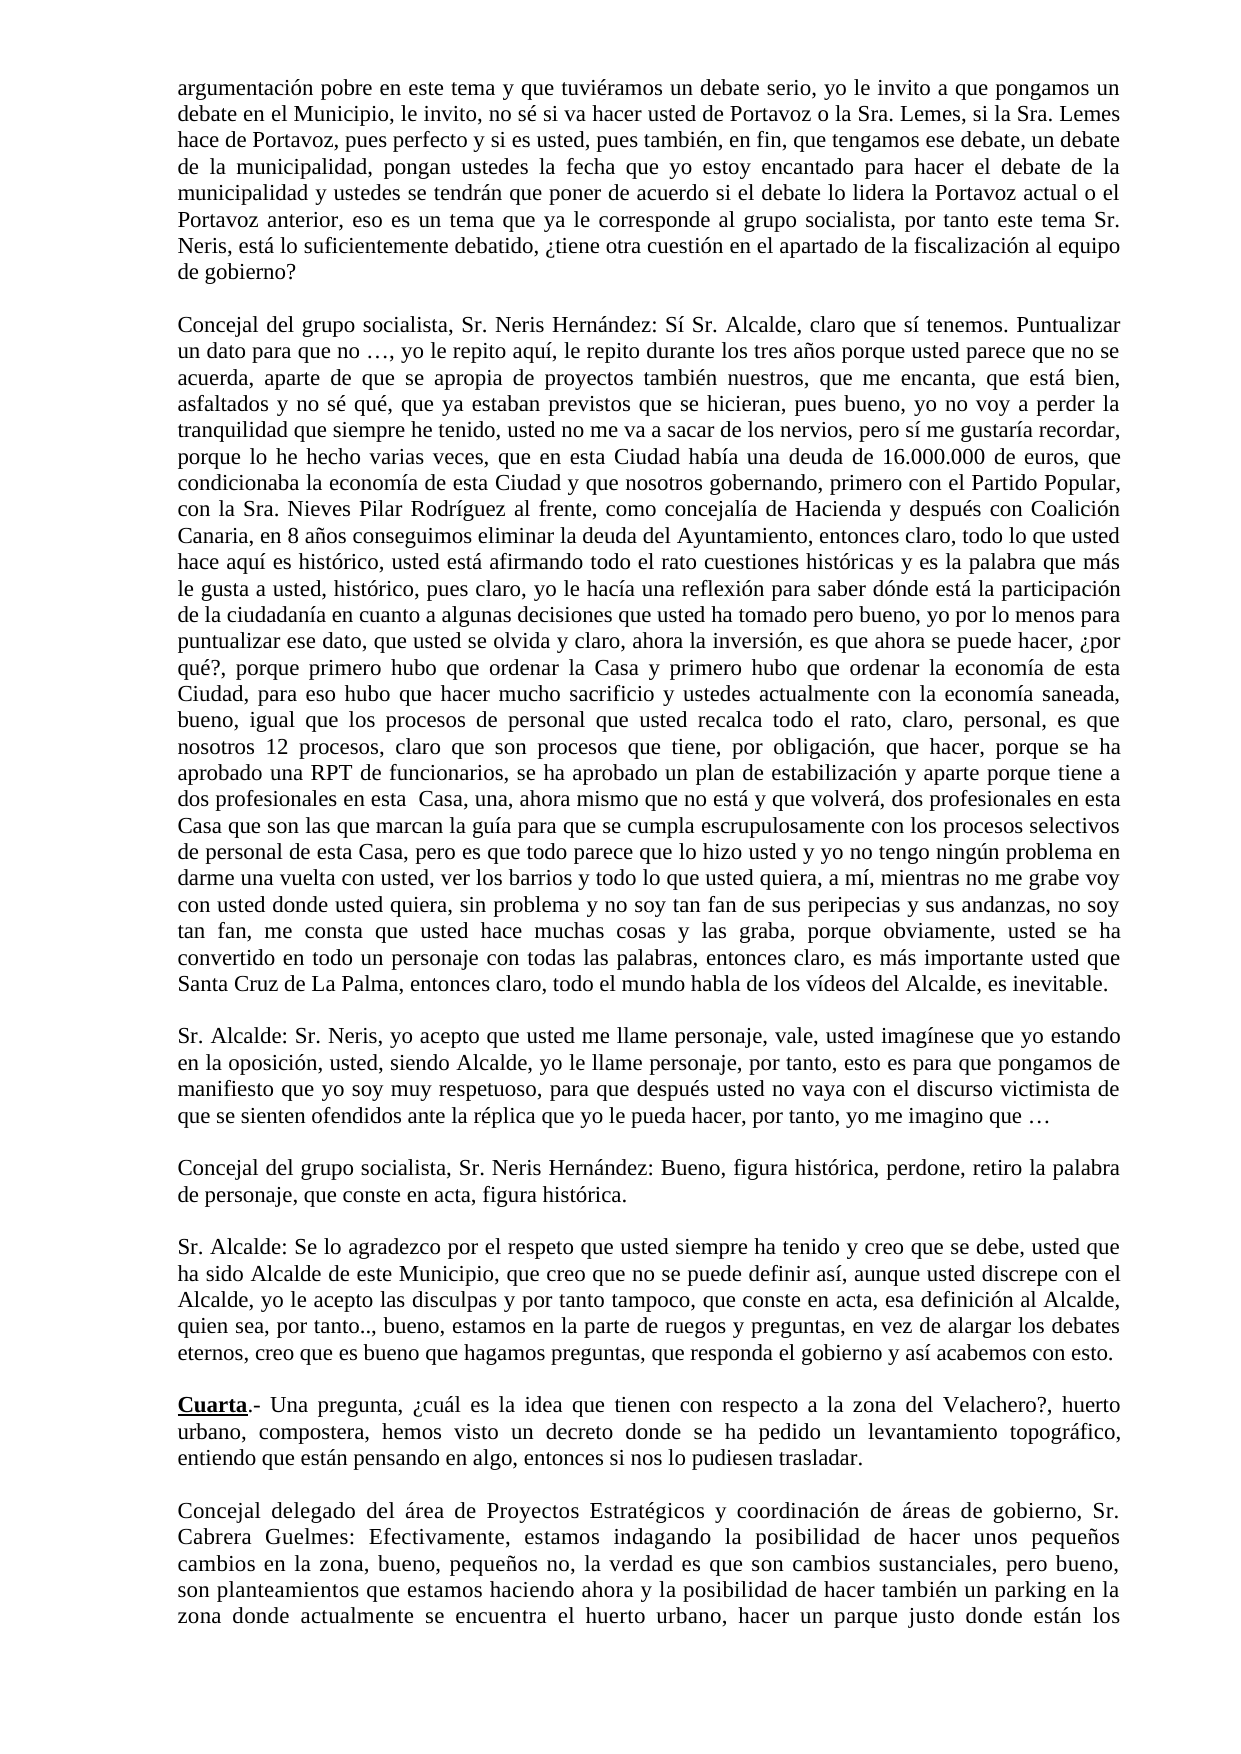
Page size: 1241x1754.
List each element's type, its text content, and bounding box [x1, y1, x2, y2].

text Sr. Alcalde: Se lo agradezco por el respeto que usted siempre ha tenido y creo que se debe, usted que ha sido Alcalde de este Municipio, que creo que no se puede definir así, aunque usted discrepe con el Alcalde, yo le acepto las disculpas y por tanto tampoco, que conste en acta, esa definición al Alcalde, quien sea, por tanto.., bueno, estamos en la parte de ruegos y preguntas, en vez de alargar los debates eternos, creo que es bueno que hagamos preguntas, que responda el gobierno y así acabemos con esto. [177, 1233, 1122, 1365]
text Cuarta.- Una pregunta, ¿cuál es la idea que tienen con respecto a la zona del Velachero?, huerto urbano, compostera, hemos visto un decreto donde se ha pedido un levantamiento topográfico, entiendo que están pensando en algo, entonces si nos lo pudiesen trasladar. [177, 1392, 1122, 1471]
text Sr. Alcalde: Sr. Neris, yo acepto que usted me llame personaje, vale, usted imagínese que yo estando en la oposición, usted, siendo Alcalde, yo le llame personaje, por tanto, esto es para que pongamos de manifiesto que yo soy muy respetuoso, para que después usted no vaya con el discurso victimista de que se sienten ofendidos ante la réplica que yo le pueda hacer, por tanto, yo me imagino que … [177, 1023, 1122, 1128]
text Concejal del grupo socialista, Sr. Neris Hernández: Sí Sr. Alcalde, claro que sí tenemos. Puntualizar un dato para que no …, yo le repito aquí, le repito durante los tres años porque usted parece que no se acuerda, aparte de que se apropia de proyectos también nuestros, que me encanta, que está bien, asfaltados y no sé qué, que ya estaban previstos que se hicieran, pues bueno, yo no voy a perder la tranquilidad que siempre he tenido, usted no me va a sacar de los nervios, pero sí me gustaría recordar, porque lo he hecho varias veces, que en esta Ciudad había una deuda de 16.000.000 de euros, que condicionaba la economía de esta Ciudad y que nosotros gobernando, primero con el Partido Popular, con la Sra. Nieves Pilar Rodríguez al frente, como concejalía de Hacienda y después con Coalición Canaria, en 8 años conseguimos eliminar la deuda del Ayuntamiento, entonces claro, todo lo que usted hace aquí es histórico, usted está afirmando todo el rato cuestiones históricas y es la palabra que más le gusta a usted, histórico, pues claro, yo le hacía una reflexión para saber dónde está la participación de la ciudadanía en cuanto a algunas decisiones que usted ha tomado pero bueno, yo por lo menos para puntualizar ese dato, que usted se olvida y claro, ahora la inversión, es que ahora se puede hacer, ¿por qué?, porque primero hubo que ordenar la Casa y primero hubo que ordenar la economía de esta Ciudad, para eso hubo que hacer mucho sacrificio y ustedes actualmente con la economía saneada, bueno, igual que los procesos de personal que usted recalca todo el rato, claro, personal, es que nosotros 12 procesos, claro que son procesos que tiene, por obligación, que hacer, porque se ha aprobado una RPT de funcionarios, se ha aprobado un plan de estabilización y aparte porque tiene a dos profesionales en esta Casa, una, ahora mismo que no está y que volverá, dos profesionales en esta Casa que son las que marcan la guía para que se cumpla escrupulosamente con los procesos selectivos de personal de esta Casa, pero es que todo parece que lo hizo usted y yo no tengo ningún problema en darme una vuelta con usted, ver los barrios y todo lo que usted quiera, a mí, mientras no me grabe voy con usted donde usted quiera, sin problema y no soy tan fan de sus peripecias y sus andanzas, no soy tan fan, me consta que usted hace muchas cosas y las graba, porque obviamente, usted se ha convertido en todo un personaje con todas las palabras, entonces claro, es más importante usted que Santa Cruz de La Palma, entonces claro, todo el mundo habla de los vídeos del Alcalde, es inevitable. [177, 311, 1122, 996]
text argumentación pobre en este tema y que tuviéramos un debate serio, yo le invito a que pongamos un debate en el Municipio, le invito, no sé si va hacer usted de Portavoz o la Sra. Lemes, si la Sra. Lemes hace de Portavoz, pues perfecto y si es usted, pues también, en fin, que tengamos ese debate, un debate de la municipalidad, pongan ustedes la fecha que yo estoy encantado para hacer el debate de la municipalidad y ustedes se tendrán que poner de acuerdo si el debate lo lidera la Portavoz actual o el Portavoz anterior, eso es un tema que ya le corresponde al grupo socialista, por tanto este tema Sr. Neris, está lo suficientemente debatido, ¿tiene otra cuestión en el apartado de la fiscalización al equipo de gobierno? [177, 74, 1122, 285]
text Concejal del grupo socialista, Sr. Neris Hernández: Bueno, figura histórica, perdone, retiro la palabra de personaje, que conste en acta, figura histórica. [177, 1154, 1122, 1207]
text Concejal delegado del área de Proyectos Estratégicos y coordinación de áreas de gobierno, Sr. Cabrera Guelmes: Efectivamente, estamos indagando la posibilidad de hacer unos pequeños cambios en la zona, bueno, pequeños no, la verdad es que son cambios sustanciales, pero bueno, son planteamientos que estamos haciendo ahora y la posibilidad de hacer también un parking en la zona donde actualmente se encuentra el huerto urbano, hacer un parque justo donde están los [177, 1497, 1122, 1629]
